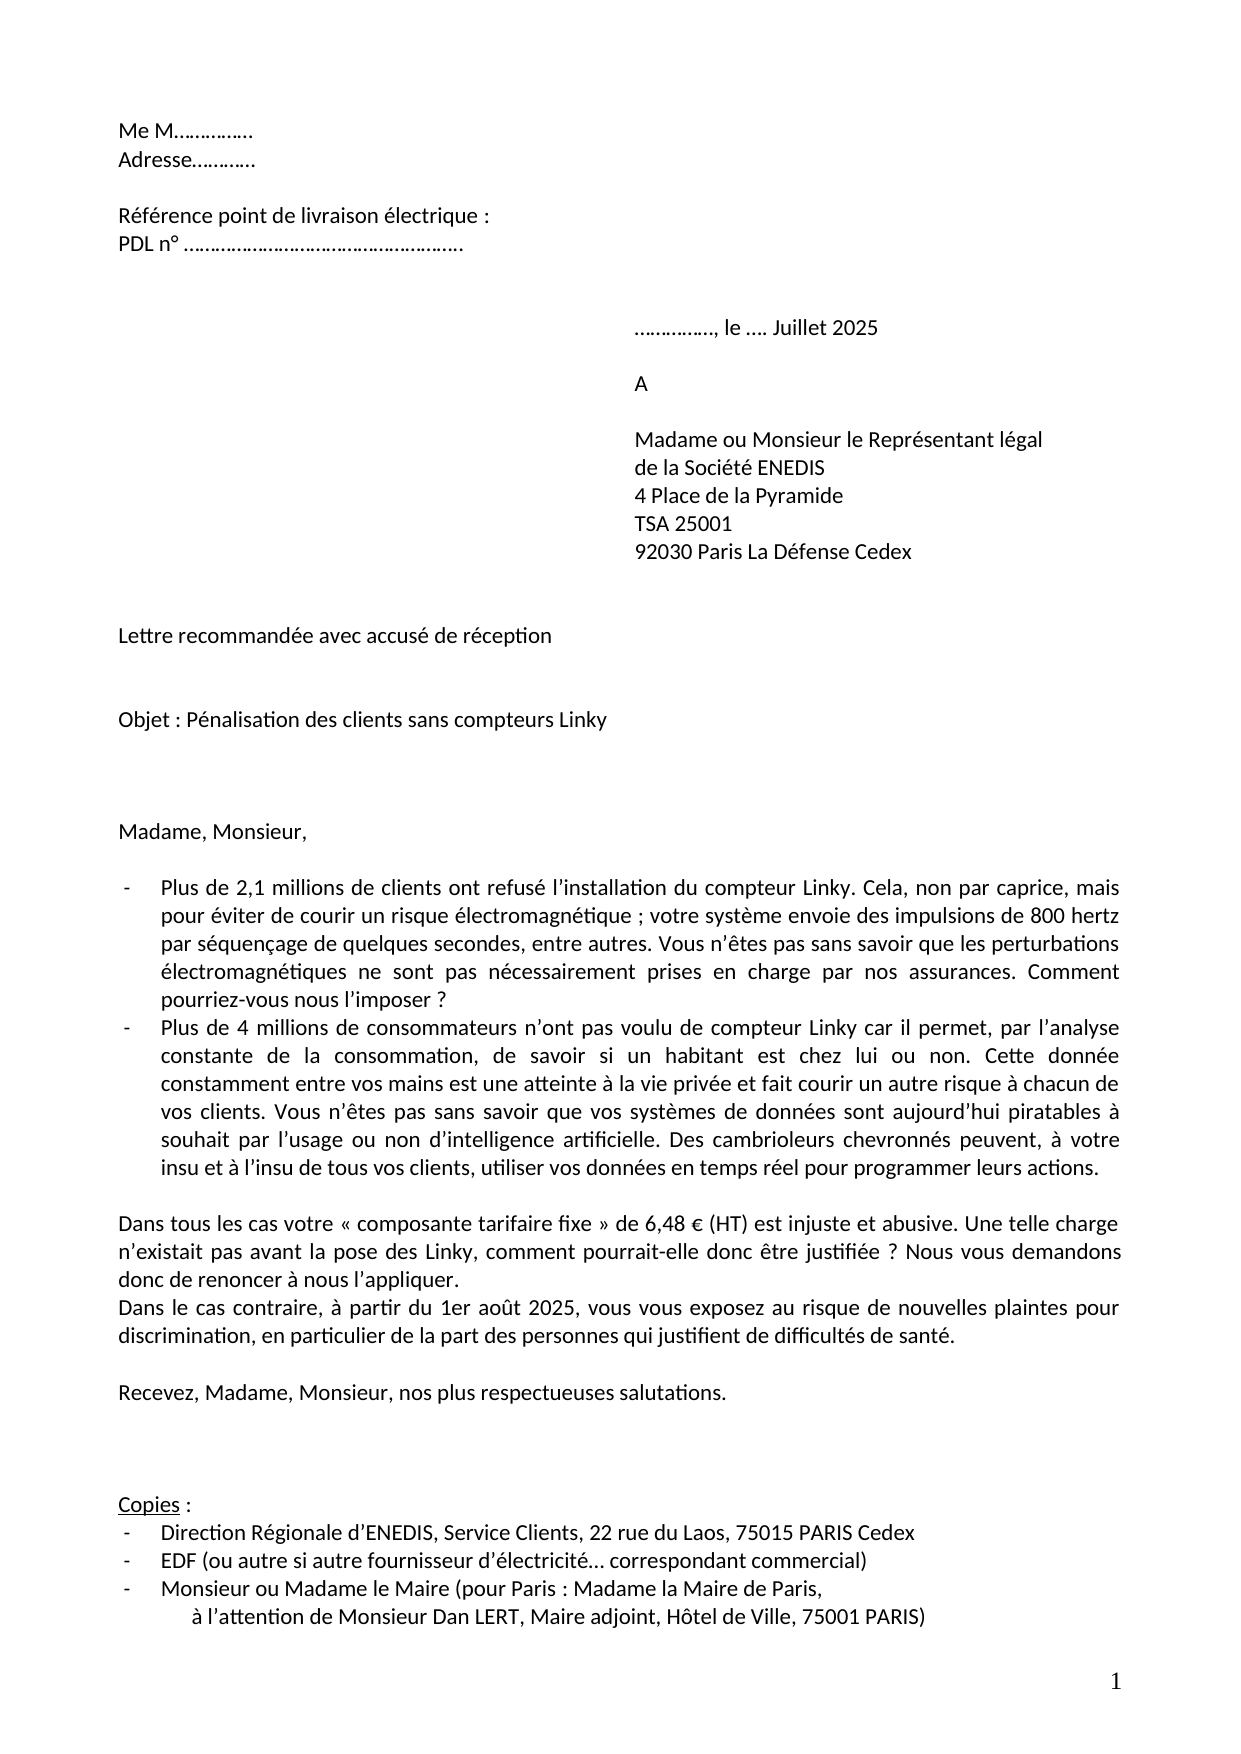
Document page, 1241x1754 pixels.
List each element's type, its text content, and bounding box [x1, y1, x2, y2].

text Dans le cas contraire, à partir du 1er août 2025, vous vous exposez au risque de nouvelles plaintes pour discrimination, en particulier de la part des personnes qui justifient de difficultés de santé. [118, 1293, 1122, 1349]
text Madame, Monsieur, [118, 817, 1122, 845]
list Direction Régionale d’ENEDIS, Service Clients, 22 rue du Laos, 75015 PARIS Cedex [123, 1518, 1122, 1546]
text Copies : [118, 1490, 1122, 1518]
text de la Société ENEDIS [634, 453, 1122, 481]
list Plus de 2,1 millions de clients ont refusé l’installation du compteur Linky. Cela, non par caprice, mais pour éviter de courir un risque électromagnétique ; votre système envoie des impulsions de 800 hertz par séquençage de quelques secondes, entre autres. Vous n’êtes pas sans savoir que les perturbations électromagnétiques ne sont pas nécessairement prises en charge par nos assurances. Comment pourriez-vous nous l’imposer ? [123, 873, 1122, 1013]
text Dans tous les cas votre « composante tarifaire fixe » de 6,48 € (HT) est injuste et abusive. Une telle charge n’existait pas avant la pose des Linky, comment pourrait-elle donc être justifiée ? Nous vous demandons donc de renoncer à nous l’appliquer. [118, 1209, 1122, 1293]
list Monsieur ou Madame le Maire (pour Paris : Madame la Maire de Paris, à l’attention de Monsieur Dan LERT, Maire adjoint, Hôtel de Ville, 75001 PARIS) [123, 1574, 1122, 1630]
list Plus de 4 millions de consommateurs n’ont pas voulu de compteur Linky car il permet, par l’analyse constante de la consommation, de savoir si un habitant est chez lui ou non. Cette donnée constamment entre vos mains est une atteinte à la vie privée et fait courir un autre risque à chacun de vos clients. Vous n’êtes pas sans savoir que vos systèmes de données sont aujourd’hui piratables à souhait par l’usage ou non d’intelligence artificielle. Des cambrioleurs chevronnés peuvent, à votre insu et à l’insu de tous vos clients, utiliser vos données en temps réel pour programmer leurs actions. [123, 1013, 1122, 1181]
text Lettre recommandée avec accusé de réception [118, 621, 1122, 649]
text Me M…………… [118, 117, 1122, 145]
text TSA 25001 [634, 509, 1122, 537]
text 92030 Paris La Défense Cedex [634, 537, 1122, 565]
text ……………, le …. Juillet 2025 [634, 313, 1122, 341]
text Référence point de livraison électrique : [118, 201, 1122, 229]
text A [634, 369, 1122, 397]
text PDL n° …………………………………………….. [118, 229, 1122, 257]
list EDF (ou autre si autre fournisseur d’électricité… correspondant commercial) [123, 1546, 1122, 1574]
text Objet : Pénalisation des clients sans compteurs Linky [118, 705, 1122, 733]
text Adresse………… [118, 145, 1122, 173]
text 4 Place de la Pyramide [634, 481, 1122, 509]
text Madame ou Monsieur le Représentant légal [634, 425, 1122, 453]
text Recevez, Madame, Monsieur, nos plus respectueuses salutations. [118, 1378, 1122, 1406]
